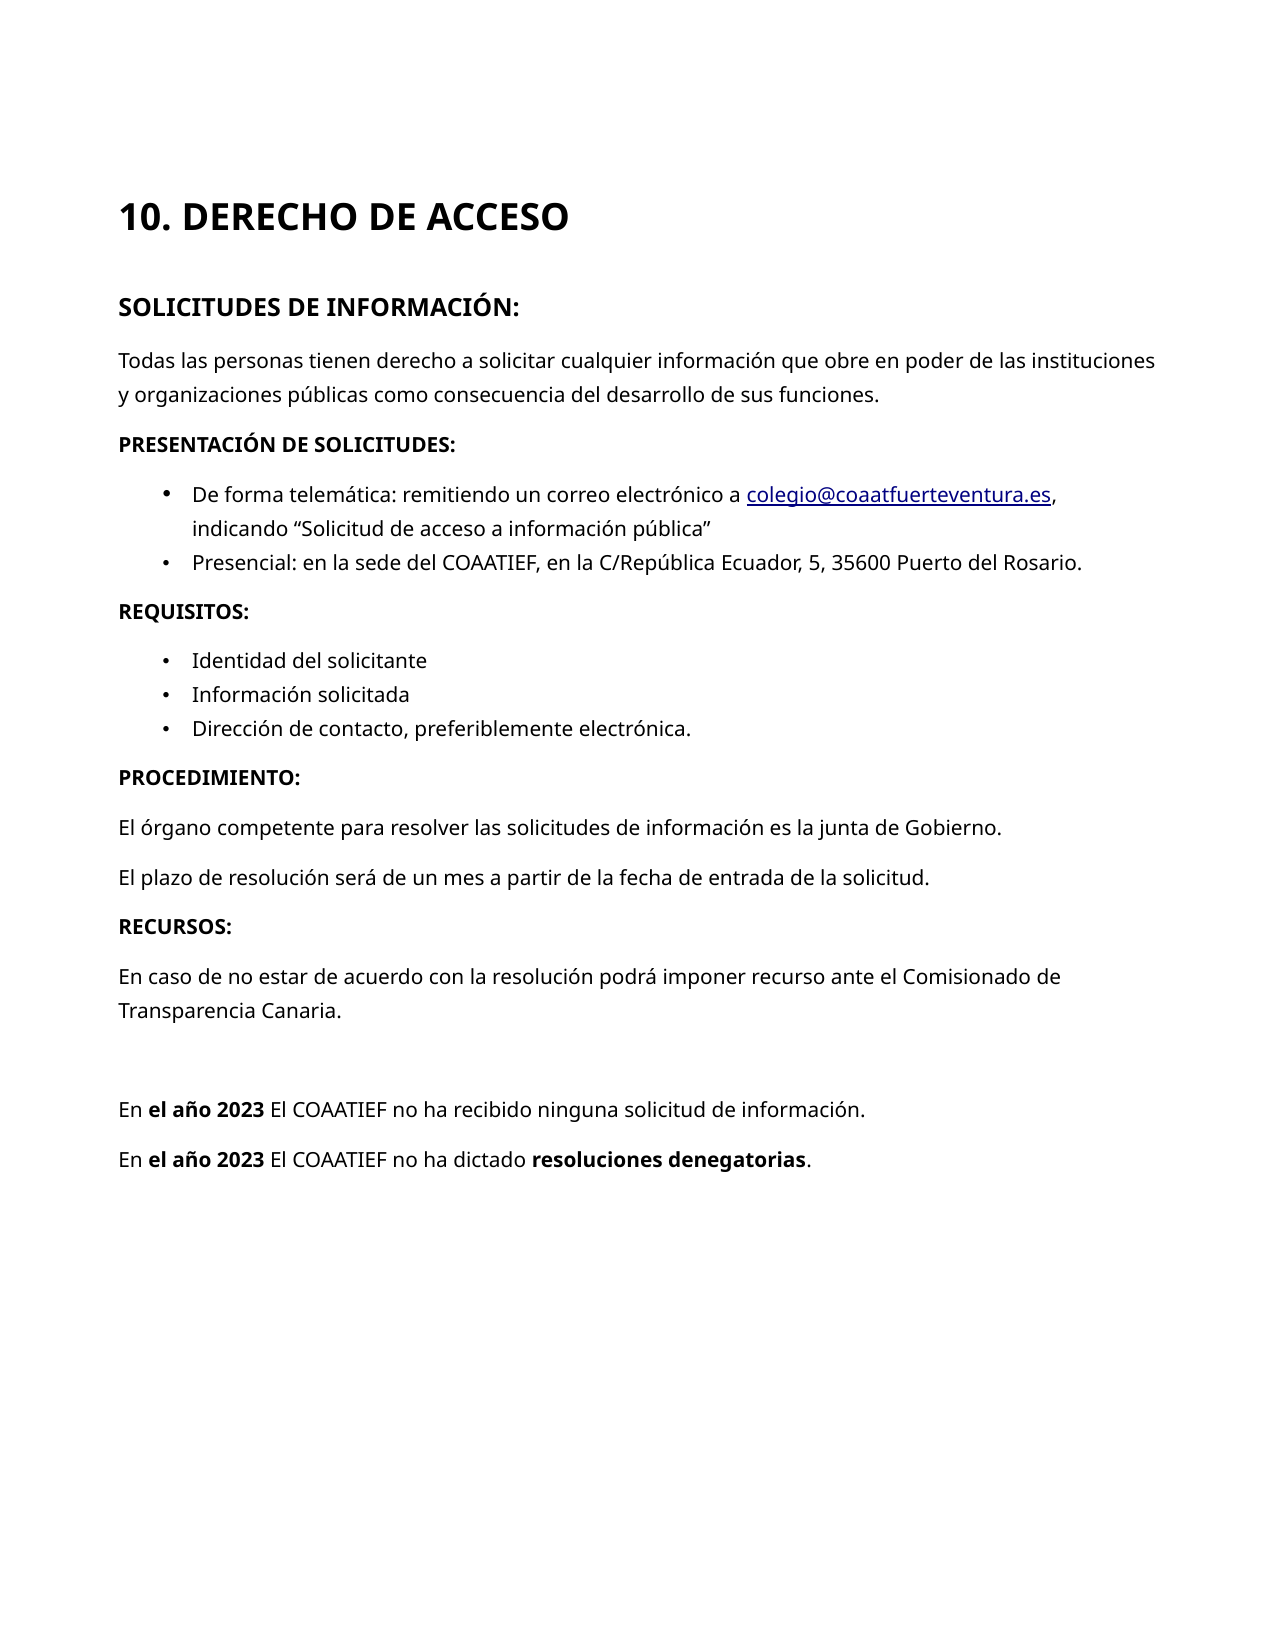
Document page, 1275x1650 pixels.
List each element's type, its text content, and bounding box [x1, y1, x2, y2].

text El plazo de resolución será de un mes a partir de la fecha de entrada de la solicitud. [118, 863, 1157, 891]
text En caso de no estar de acuerdo con la resolución podrá imponer recurso ante el Comisionado de Transparencia Canaria. [118, 962, 1157, 1024]
text En el año 2023 El COAATIEF no ha recibido ninguna solicitud de información. [118, 1095, 1157, 1124]
text PROCEDIMIENTO: [118, 763, 1157, 792]
text El órgano competente para resolver las solicitudes de información es la junta de Gobierno. [118, 813, 1157, 841]
text En el año 2023 El COAATIEF no ha dictado resoluciones denegatorias. [118, 1145, 1157, 1173]
subtitle 10. DERECHO DE ACCESO [118, 139, 1157, 241]
text PRESENTACIÓN DE SOLICITUDES: [118, 430, 1157, 459]
text RECURSOS: [118, 912, 1157, 941]
list De forma telemática: remitiendo un correo electrónico a colegio@coaatfuerteventura.es, indicando “Solicitud de acceso a información pública” [162, 480, 1157, 542]
list Información solicitada [162, 681, 1157, 709]
list Dirección de contacto, preferiblemente electrónica. [162, 714, 1157, 743]
text SOLICITUDES DE INFORMACIÓN: [118, 290, 1157, 324]
text REQUISITOS: [118, 597, 1157, 625]
list Presencial: en la sede del COAATIEF, en la C/República Ecuador, 5, 35600 Puerto del Rosario. [162, 548, 1157, 577]
text Todas las personas tienen derecho a solicitar cualquier información que obre en poder de las instituciones y organizaciones públicas como consecuencia del desarrollo de sus funciones. [118, 347, 1157, 409]
list Identidad del solicitante [162, 646, 1157, 675]
